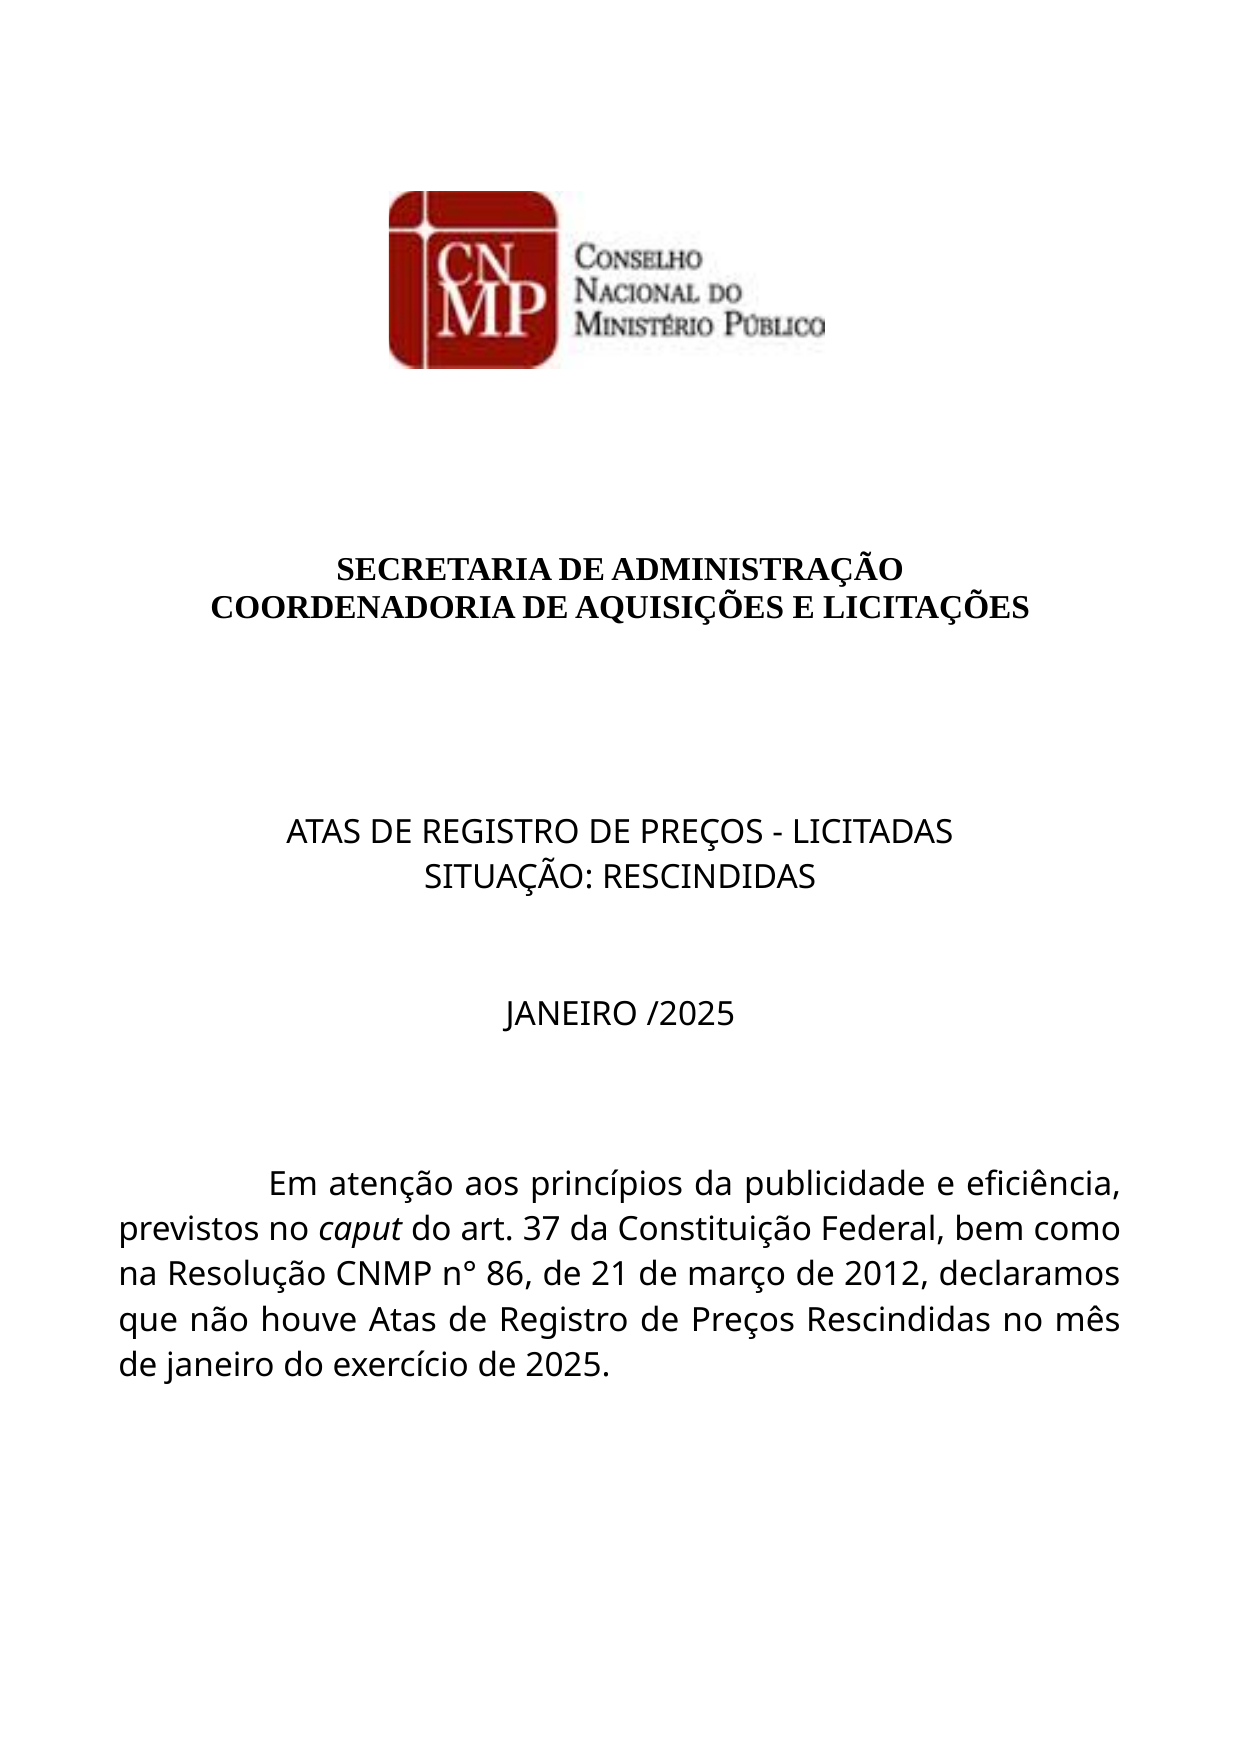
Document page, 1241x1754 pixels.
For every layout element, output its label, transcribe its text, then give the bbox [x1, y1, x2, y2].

text SECRETARIA DE ADMINISTRAÇÃO [118, 549, 1122, 588]
text COORDENADORIA DE AQUISIÇÕES E LICITAÇÕES [118, 588, 1122, 626]
text JANEIRO /2025 [118, 989, 1122, 1035]
text Em atenção aos princípios da publicidade e eficiência, previstos no caput do art. 37 da Constituição Federal, bem como na Resolução CNMP n° 86, de 21 de março de 2012, declaramos que não houve Atas de Registro de Preços Rescindidas no mês de janeiro do exercício de 2025. [118, 1159, 1122, 1386]
text SITUAÇÃO: RESCINDIDAS [118, 853, 1122, 898]
text ATAS DE REGISTRO DE PREÇOS - LICITADAS [118, 808, 1122, 853]
